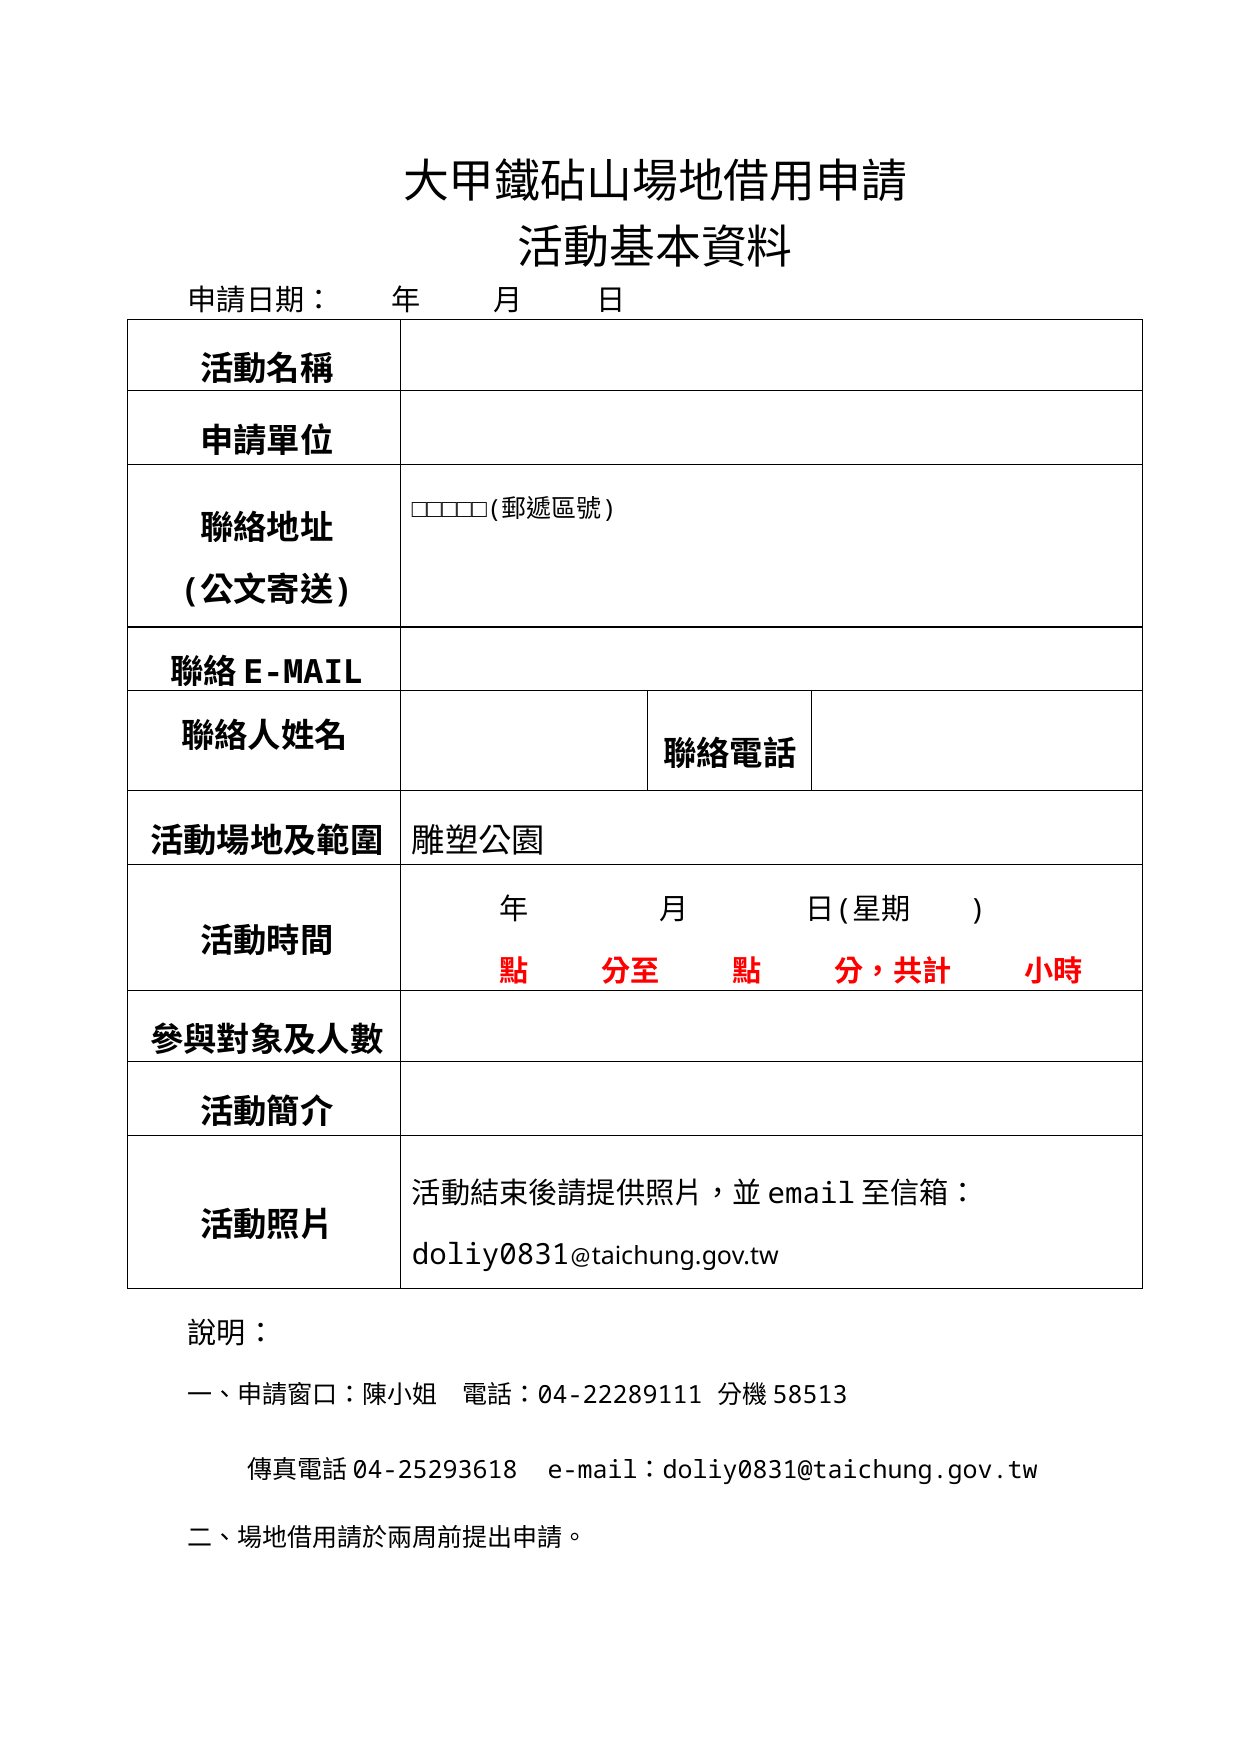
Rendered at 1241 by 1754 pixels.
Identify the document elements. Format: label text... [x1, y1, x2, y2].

table_cell 聯絡地址 (公文寄送) [128, 465, 400, 626]
table_cell 聯絡人姓名 [128, 691, 400, 790]
table_cell 年 月 日(星期 ) 點 分至 點 分，共計 小時 [401, 865, 1142, 990]
table_cell [812, 691, 1142, 790]
table_cell 聯絡E-MAIL [128, 628, 400, 690]
table_cell 聯絡電話 [648, 691, 811, 790]
text 一、申請窗口：陳小姐 電話：04-22289111 分機58513 [187, 1351, 1053, 1414]
text 說明： [187, 1289, 1053, 1351]
text 傳真電話04-25293618 e-mail：doliy0831@taichung.gov.tw [187, 1426, 1053, 1489]
table_cell [401, 691, 647, 790]
table_header [401, 320, 1142, 390]
text 二、場地借用請於兩周前提出申請。 [187, 1494, 1053, 1557]
table_cell [401, 628, 1142, 690]
table_header 活動名稱 [128, 320, 400, 390]
table_cell 活動簡介 [128, 1062, 400, 1135]
table_cell 活動時間 [128, 865, 400, 990]
table_cell 雕塑公園 [401, 791, 1142, 864]
table_cell 參與對象及人數 [128, 991, 400, 1061]
table_cell 申請單位 [128, 391, 400, 464]
table_cell □□□□□(郵遞區號) [401, 465, 1142, 626]
table_cell [401, 991, 1142, 1061]
table_cell [401, 391, 1142, 464]
text 活動基本資料 [187, 210, 1053, 277]
table_cell [401, 1062, 1142, 1135]
text 大甲鐵砧山場地借用申請 [187, 144, 1053, 210]
table_cell 活動場地及範圍 [128, 791, 400, 864]
table_cell 活動照片 [128, 1136, 400, 1288]
table_cell 活動結束後請提供照片，並email至信箱：doliy0831@taichung.gov.tw [401, 1136, 1142, 1288]
text 申請日期： 年 月 日 [187, 277, 1053, 319]
